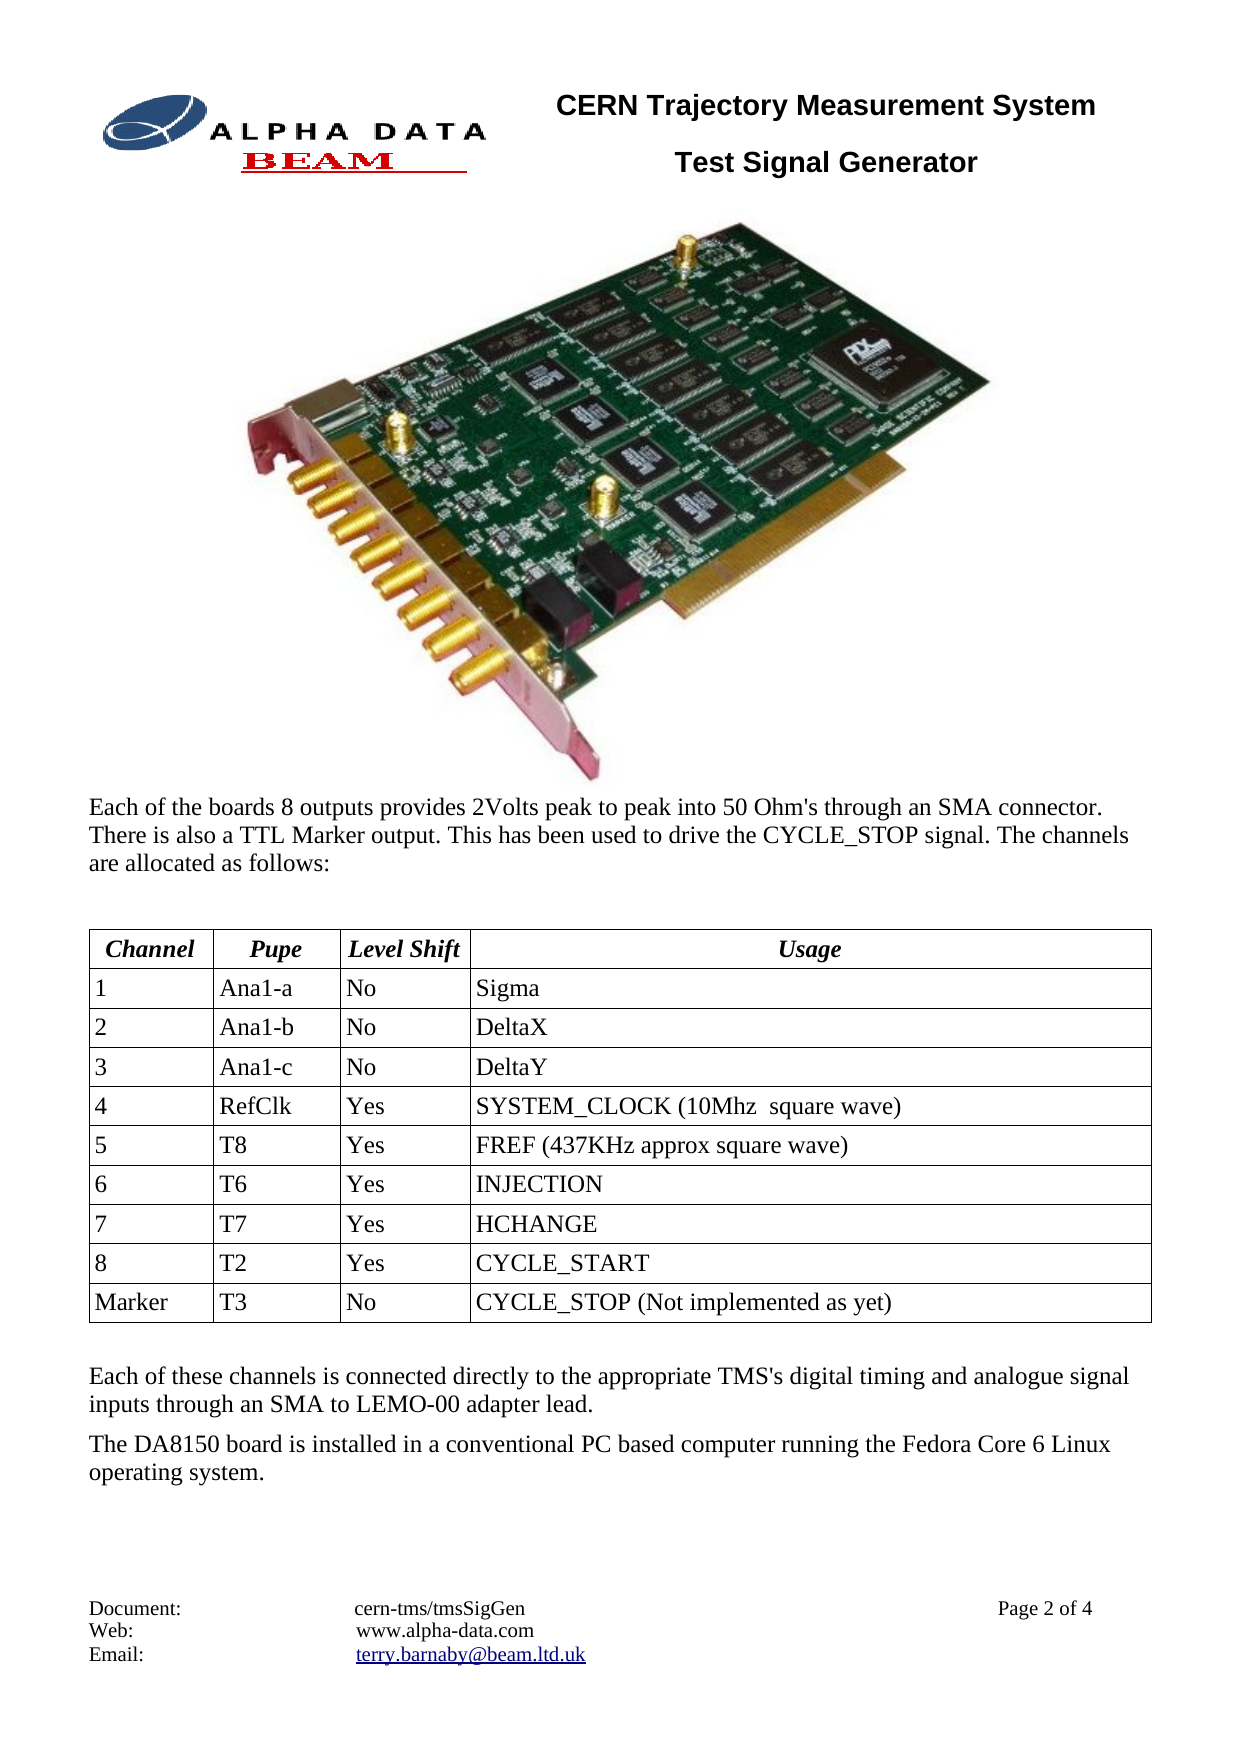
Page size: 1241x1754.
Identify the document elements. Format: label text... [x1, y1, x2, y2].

table_cell Ana1-a [214, 969, 340, 1008]
table_cell HCHANGE [471, 1205, 1151, 1243]
table_cell Yes [341, 1205, 470, 1243]
table_cell CYCLE_START [471, 1244, 1151, 1283]
table_header Level Shift [341, 930, 470, 968]
table_cell T2 [214, 1244, 340, 1283]
table_cell 2 [90, 1009, 213, 1047]
table_cell T3 [214, 1284, 340, 1322]
table_cell No [341, 1284, 470, 1322]
table_cell Yes [341, 1087, 470, 1125]
table_cell T6 [214, 1166, 340, 1204]
table_cell Marker [90, 1284, 213, 1322]
table_cell Yes [341, 1244, 470, 1283]
table_cell No [341, 1048, 470, 1086]
text Each of the boards 8 outputs provides 2Volts peak to peak into 50 Ohm's through an SMA connector. There is also a TTL Marker output. This has been used to drive the CYCLE_STOP signal. The channels are allocated as follows: [88, 208, 1152, 876]
table_cell 5 [90, 1126, 213, 1165]
text Each of these channels is connected directly to the appropriate TMS's digital timing and analogue signal inputs through an SMA to LEMO-00 adapter lead. [88, 1362, 1152, 1418]
table_cell 1 [90, 969, 213, 1008]
text The DA8150 board is installed in a conventional PC based computer running the Fedora Core 6 Linux operating system. [88, 1430, 1152, 1486]
table_cell FREF (437KHz approx square wave) [471, 1126, 1151, 1165]
table_cell 4 [90, 1087, 213, 1125]
table_cell Sigma [471, 969, 1151, 1008]
table_cell No [341, 969, 470, 1008]
table_cell Ana1-b [214, 1009, 340, 1047]
table_header Usage [471, 930, 1151, 968]
table_cell DeltaY [471, 1048, 1151, 1086]
table_cell 6 [90, 1166, 213, 1204]
table_cell Ana1-c [214, 1048, 340, 1086]
table_cell 7 [90, 1205, 213, 1243]
table_cell DeltaX [471, 1009, 1151, 1047]
picture [88, 88, 502, 179]
table_cell 3 [90, 1048, 213, 1086]
table_header Channel [90, 930, 213, 968]
table_cell RefClk [214, 1087, 340, 1125]
table_cell Yes [341, 1166, 470, 1204]
table_cell Yes [341, 1126, 470, 1165]
picture [234, 208, 1006, 794]
table_header Pupe [214, 930, 340, 968]
table_cell INJECTION [471, 1166, 1151, 1204]
table_cell No [341, 1009, 470, 1047]
table_cell T7 [214, 1205, 340, 1243]
table_cell CYCLE_STOP (Not implemented as yet) [471, 1284, 1151, 1322]
table_cell T8 [214, 1126, 340, 1165]
table_cell 8 [90, 1244, 213, 1283]
table_cell SYSTEM_CLOCK (10Mhz square wave) [471, 1087, 1151, 1125]
